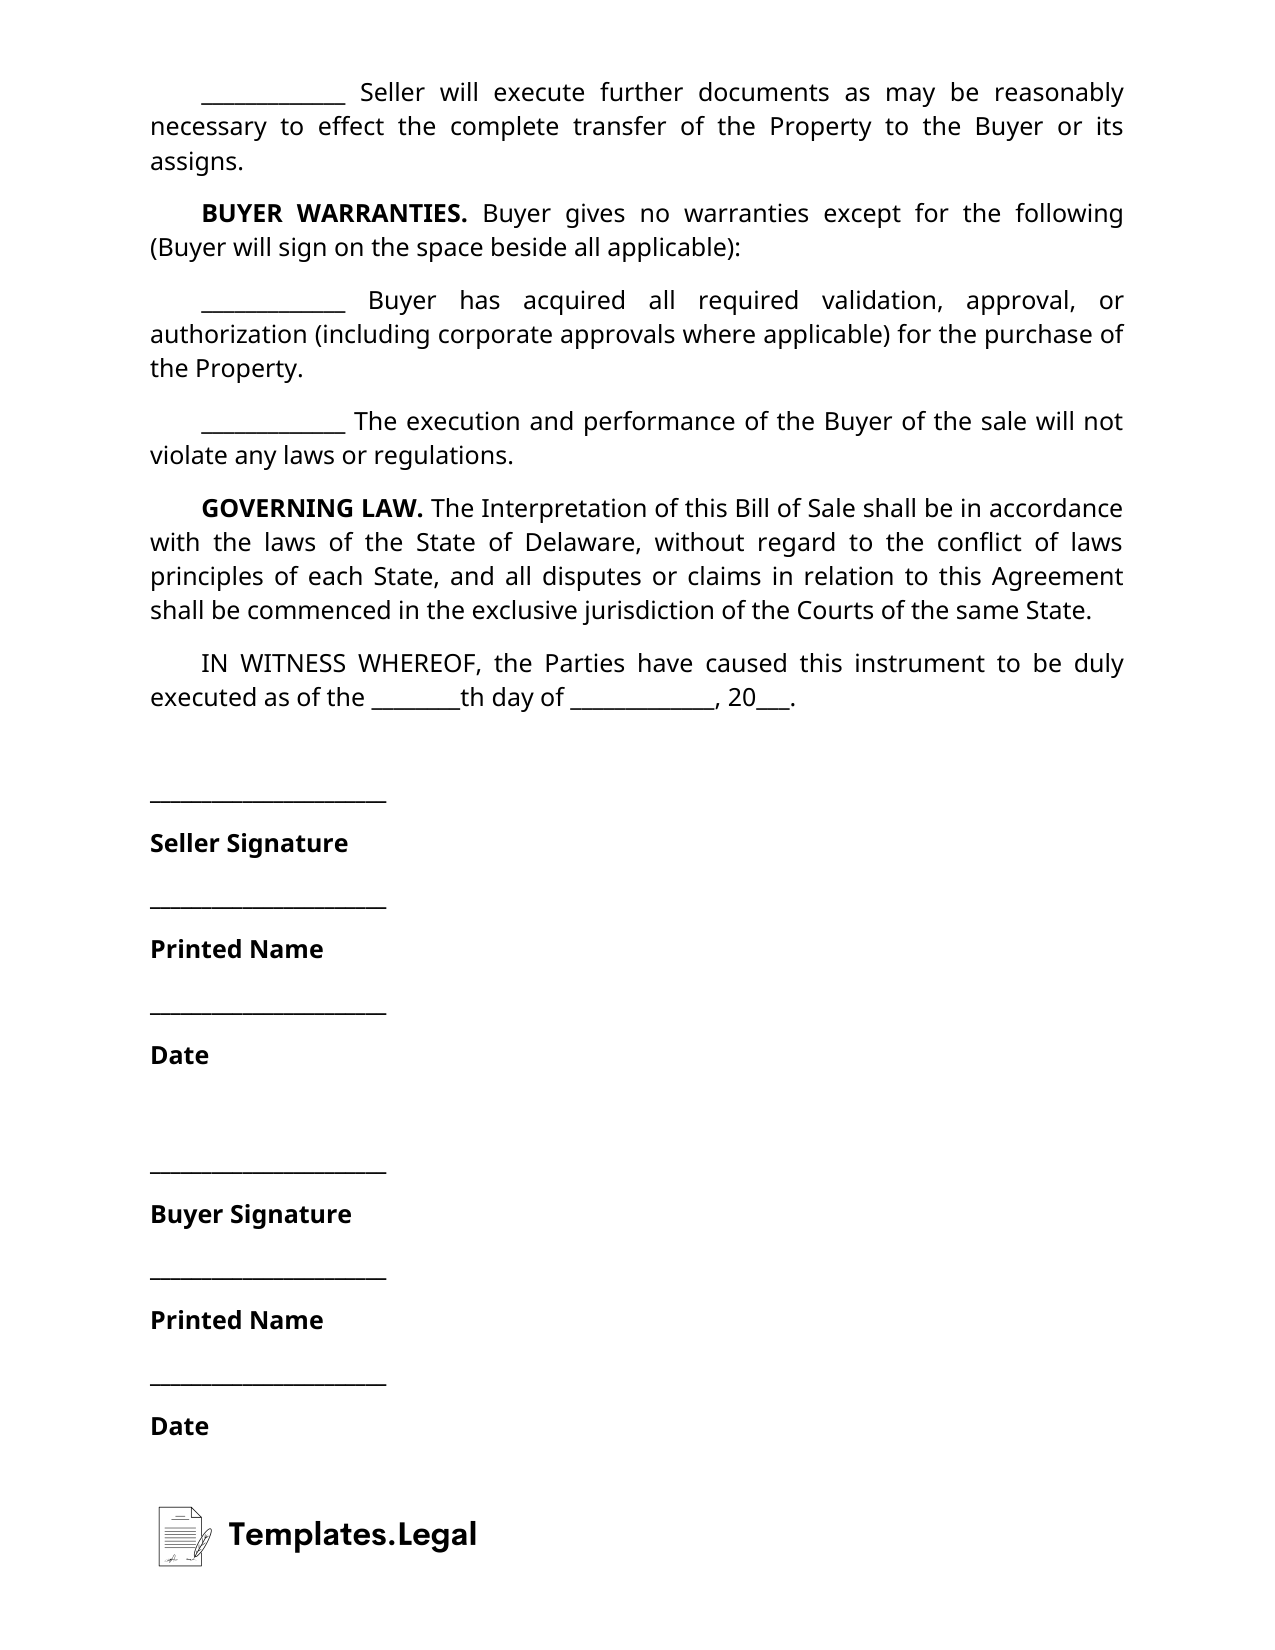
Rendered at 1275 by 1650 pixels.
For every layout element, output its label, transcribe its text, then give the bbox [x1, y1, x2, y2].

text _______________________ [150, 879, 1125, 913]
text _______________________ [150, 985, 1125, 1019]
text IN WITNESS WHEREOF, the Parties have caused this instrument to be duly executed as of the ________th day of _____________, 20___. [150, 646, 1125, 714]
text Date [150, 1409, 1125, 1443]
text Seller Signature [150, 826, 1125, 860]
text _______________________ [150, 773, 1125, 807]
text _______________________ [150, 1144, 1125, 1178]
text GOVERNING LAW. The Interpretation of this Bill of Sale shall be in accordance with the laws of the State of Delaware, without regard to the conflict of laws principles of each State, and all disputes or claims in relation to this Agreement shall be commenced in the exclusive jurisdiction of the Courts of the same State. [150, 491, 1125, 627]
text _____________ The execution and performance of the Buyer of the sale will not violate any laws or regulations. [150, 404, 1125, 472]
text Buyer Signature [150, 1197, 1125, 1231]
text _______________________ [150, 1250, 1125, 1284]
text _____________ Seller will execute further documents as may be reasonably necessary to effect the complete transfer of the Property to the Buyer or its assigns. [150, 75, 1125, 177]
text _____________ Buyer has acquired all required validation, approval, or authorization (including corporate approvals where applicable) for the purchase of the Property. [150, 283, 1125, 385]
text Printed Name [150, 932, 1125, 966]
text _______________________ [150, 1356, 1125, 1390]
text Printed Name [150, 1303, 1125, 1337]
text BUYER WARRANTIES. Buyer gives no warranties except for the following (Buyer will sign on the space beside all applicable): [150, 196, 1125, 264]
text Date [150, 1038, 1125, 1072]
